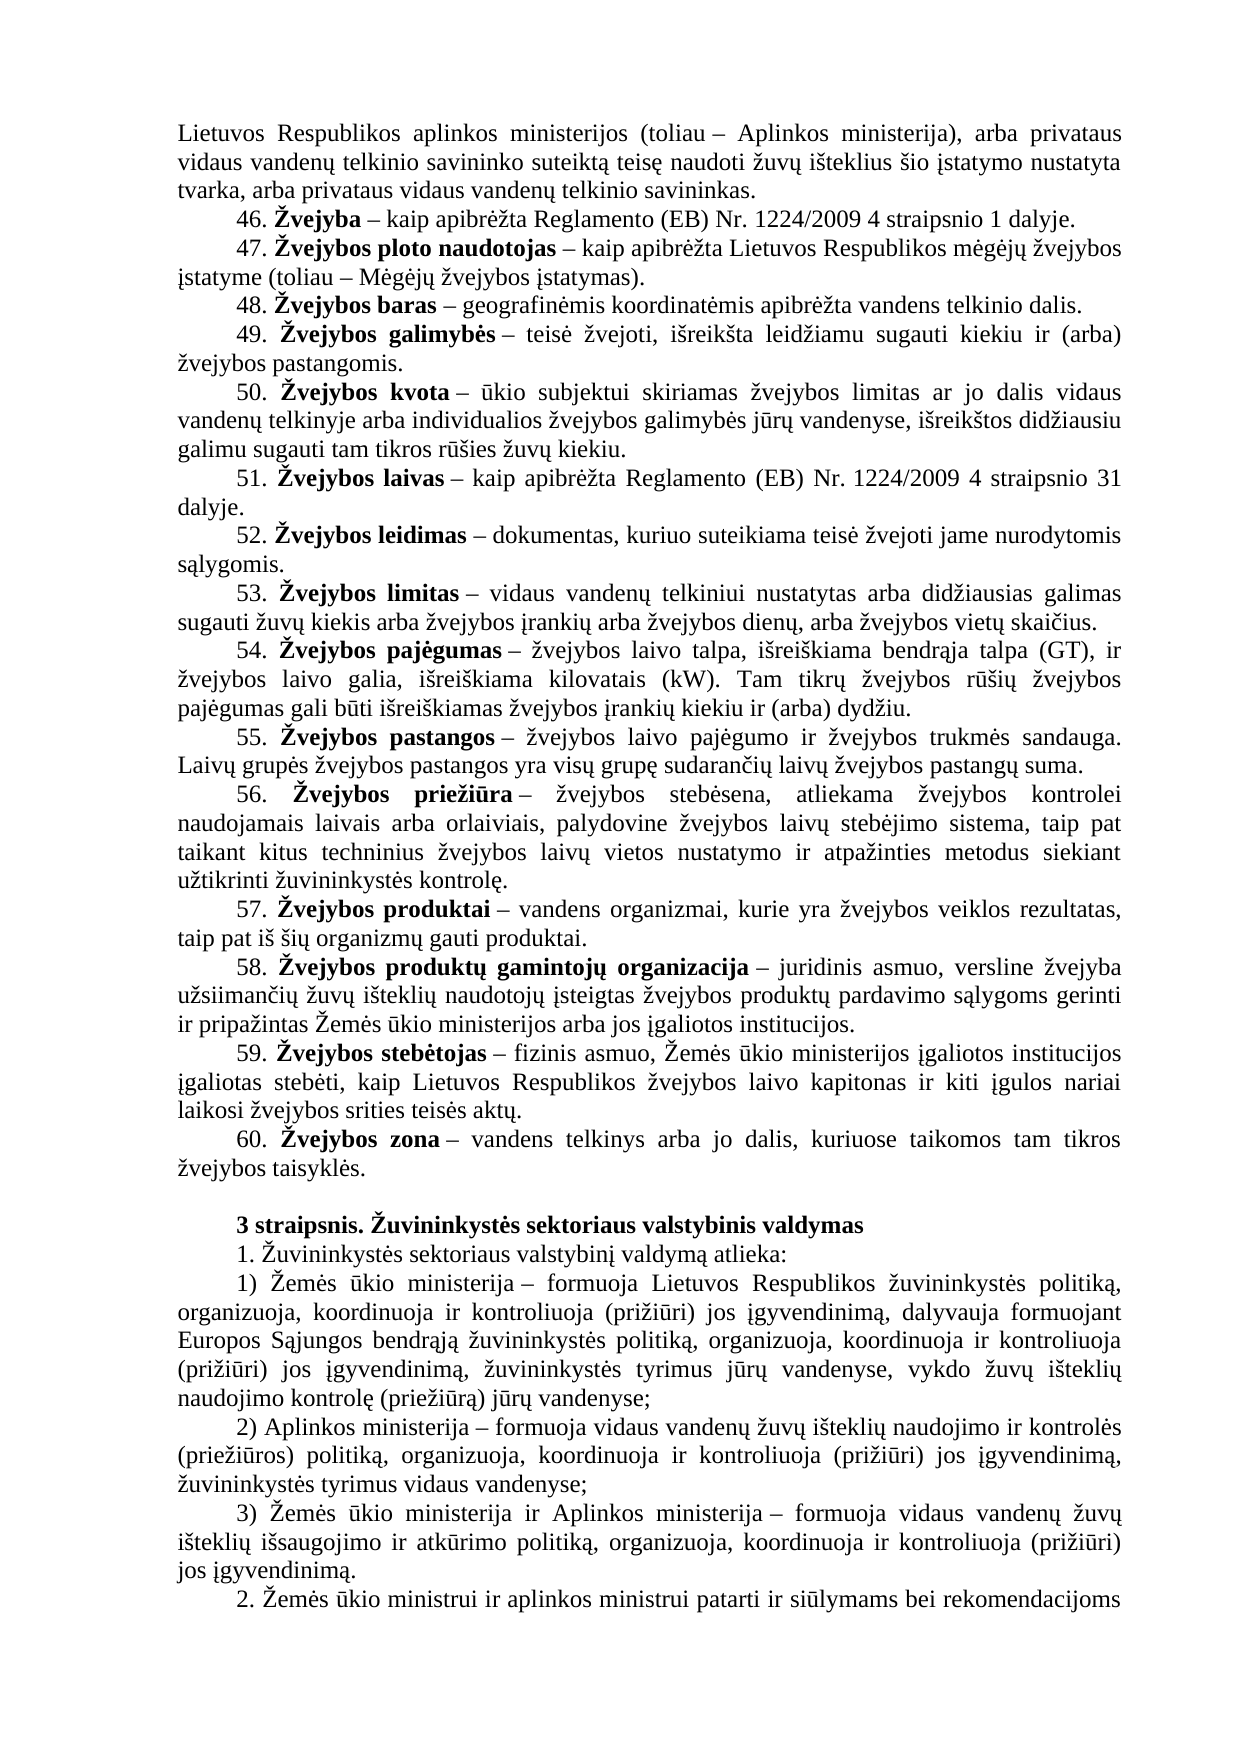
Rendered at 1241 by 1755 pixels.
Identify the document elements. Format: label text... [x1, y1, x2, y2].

text 51. Žvejybos laivas – kaip apibrėžta Reglamento (EB) Nr. 1224/2009 4 straipsnio 31 dalyje. [177, 463, 1122, 521]
text 55. Žvejybos pastangos – žvejybos laivo pajėgumo ir žvejybos trukmės sandauga. Laivų grupės žvejybos pastangos yra visų grupę sudarančių laivų žvejybos pastangų suma. [177, 722, 1122, 779]
text 2) Aplinkos ministerija – formuoja vidaus vandenų žuvų išteklių naudojimo ir kontrolės (priežiūros) politiką, organizuoja, koordinuoja ir kontroliuoja (prižiūri) jos įgyvendinimą, žuvininkystės tyrimus vidaus vandenyse; [177, 1412, 1122, 1498]
text 1) Žemės ūkio ministerija – formuoja Lietuvos Respublikos žuvininkystės politiką, organizuoja, koordinuoja ir kontroliuoja (prižiūri) jos įgyvendinimą, dalyvauja formuojant Europos Sąjungos bendrąją žuvininkystės politiką, organizuoja, koordinuoja ir kontroliuoja (prižiūri) jos įgyvendinimą, žuvininkystės tyrimus jūrų vandenyse, vykdo žuvų išteklių naudojimo kontrolę (priežiūrą) jūrų vandenyse; [177, 1268, 1122, 1412]
text 49. Žvejybos galimybės – teisė žvejoti, išreikšta leidžiamu sugauti kiekiu ir (arba) žvejybos pastangomis. [177, 319, 1122, 377]
text 46. Žvejyba – kaip apibrėžta Reglamento (EB) Nr. 1224/2009 4 straipsnio 1 dalyje. [177, 204, 1122, 233]
text Lietuvos Respublikos aplinkos ministerijos (toliau – Aplinkos ministerija), arba privataus vidaus vandenų telkinio savininko suteiktą teisę naudoti žuvų išteklius šio įstatymo nustatyta tvarka, arba privataus vidaus vandenų telkinio savininkas. [177, 118, 1122, 204]
text 2. Žemės ūkio ministrui ir aplinkos ministrui patarti ir siūlymams bei rekomendacijoms [177, 1584, 1122, 1613]
text 50. Žvejybos kvota – ūkio subjektui skiriamas žvejybos limitas ar jo dalis vidaus vandenų telkinyje arba individualios žvejybos galimybės jūrų vandenyse, išreikštos didžiausiu galimu sugauti tam tikros rūšies žuvų kiekiu. [177, 377, 1122, 463]
text 60. Žvejybos zona – vandens telkinys arba jo dalis, kuriuose taikomos tam tikros žvejybos taisyklės. [177, 1124, 1122, 1182]
text 56. Žvejybos priežiūra – žvejybos stebėsena, atliekama žvejybos kontrolei naudojamais laivais arba orlaiviais, palydovine žvejybos laivų stebėjimo sistema, taip pat taikant kitus techninius žvejybos laivų vietos nustatymo ir atpažinties metodus siekiant užtikrinti žuvininkystės kontrolę. [177, 779, 1122, 894]
text 53. Žvejybos limitas – vidaus vandenų telkiniui nustatytas arba didžiausias galimas sugauti žuvų kiekis arba žvejybos įrankių arba žvejybos dienų, arba žvejybos vietų skaičius. [177, 578, 1122, 636]
text 57. Žvejybos produktai – vandens organizmai, kurie yra žvejybos veiklos rezultatas, taip pat iš šių organizmų gauti produktai. [177, 894, 1122, 952]
text 3) Žemės ūkio ministerija ir Aplinkos ministerija – formuoja vidaus vandenų žuvų išteklių išsaugojimo ir atkūrimo politiką, organizuoja, koordinuoja ir kontroliuoja (prižiūri) jos įgyvendinimą. [177, 1498, 1122, 1584]
text 58. Žvejybos produktų gamintojų organizacija – juridinis asmuo, versline žvejyba užsiimančių žuvų išteklių naudotojų įsteigtas žvejybos produktų pardavimo sąlygoms gerinti ir pripažintas Žemės ūkio ministerijos arba jos įgaliotos institucijos. [177, 952, 1122, 1038]
text 59. Žvejybos stebėtojas – fizinis asmuo, Žemės ūkio ministerijos įgaliotos institucijos įgaliotas stebėti, kaip Lietuvos Respublikos žvejybos laivo kapitonas ir kiti įgulos nariai laikosi žvejybos srities teisės aktų. [177, 1038, 1122, 1124]
text 1. Žuvininkystės sektoriaus valstybinį valdymą atlieka: [177, 1239, 1122, 1268]
text 3 straipsnis. Žuvininkystės sektoriaus valstybinis valdymas [177, 1211, 1122, 1239]
text 48. Žvejybos baras – geografinėmis koordinatėmis apibrėžta vandens telkinio dalis. [177, 291, 1122, 319]
text 52. Žvejybos leidimas – dokumentas, kuriuo suteikiama teisė žvejoti jame nurodytomis sąlygomis. [177, 521, 1122, 578]
text 54. Žvejybos pajėgumas – žvejybos laivo talpa, išreiškiama bendrąja talpa (GT), ir žvejybos laivo galia, išreiškiama kilovatais (kW). Tam tikrų žvejybos rūšių žvejybos pajėgumas gali būti išreiškiamas žvejybos įrankių kiekiu ir (arba) dydžiu. [177, 636, 1122, 722]
text 47. Žvejybos ploto naudotojas – kaip apibrėžta Lietuvos Respublikos mėgėjų žvejybos įstatyme (toliau – Mėgėjų žvejybos įstatymas). [177, 233, 1122, 291]
